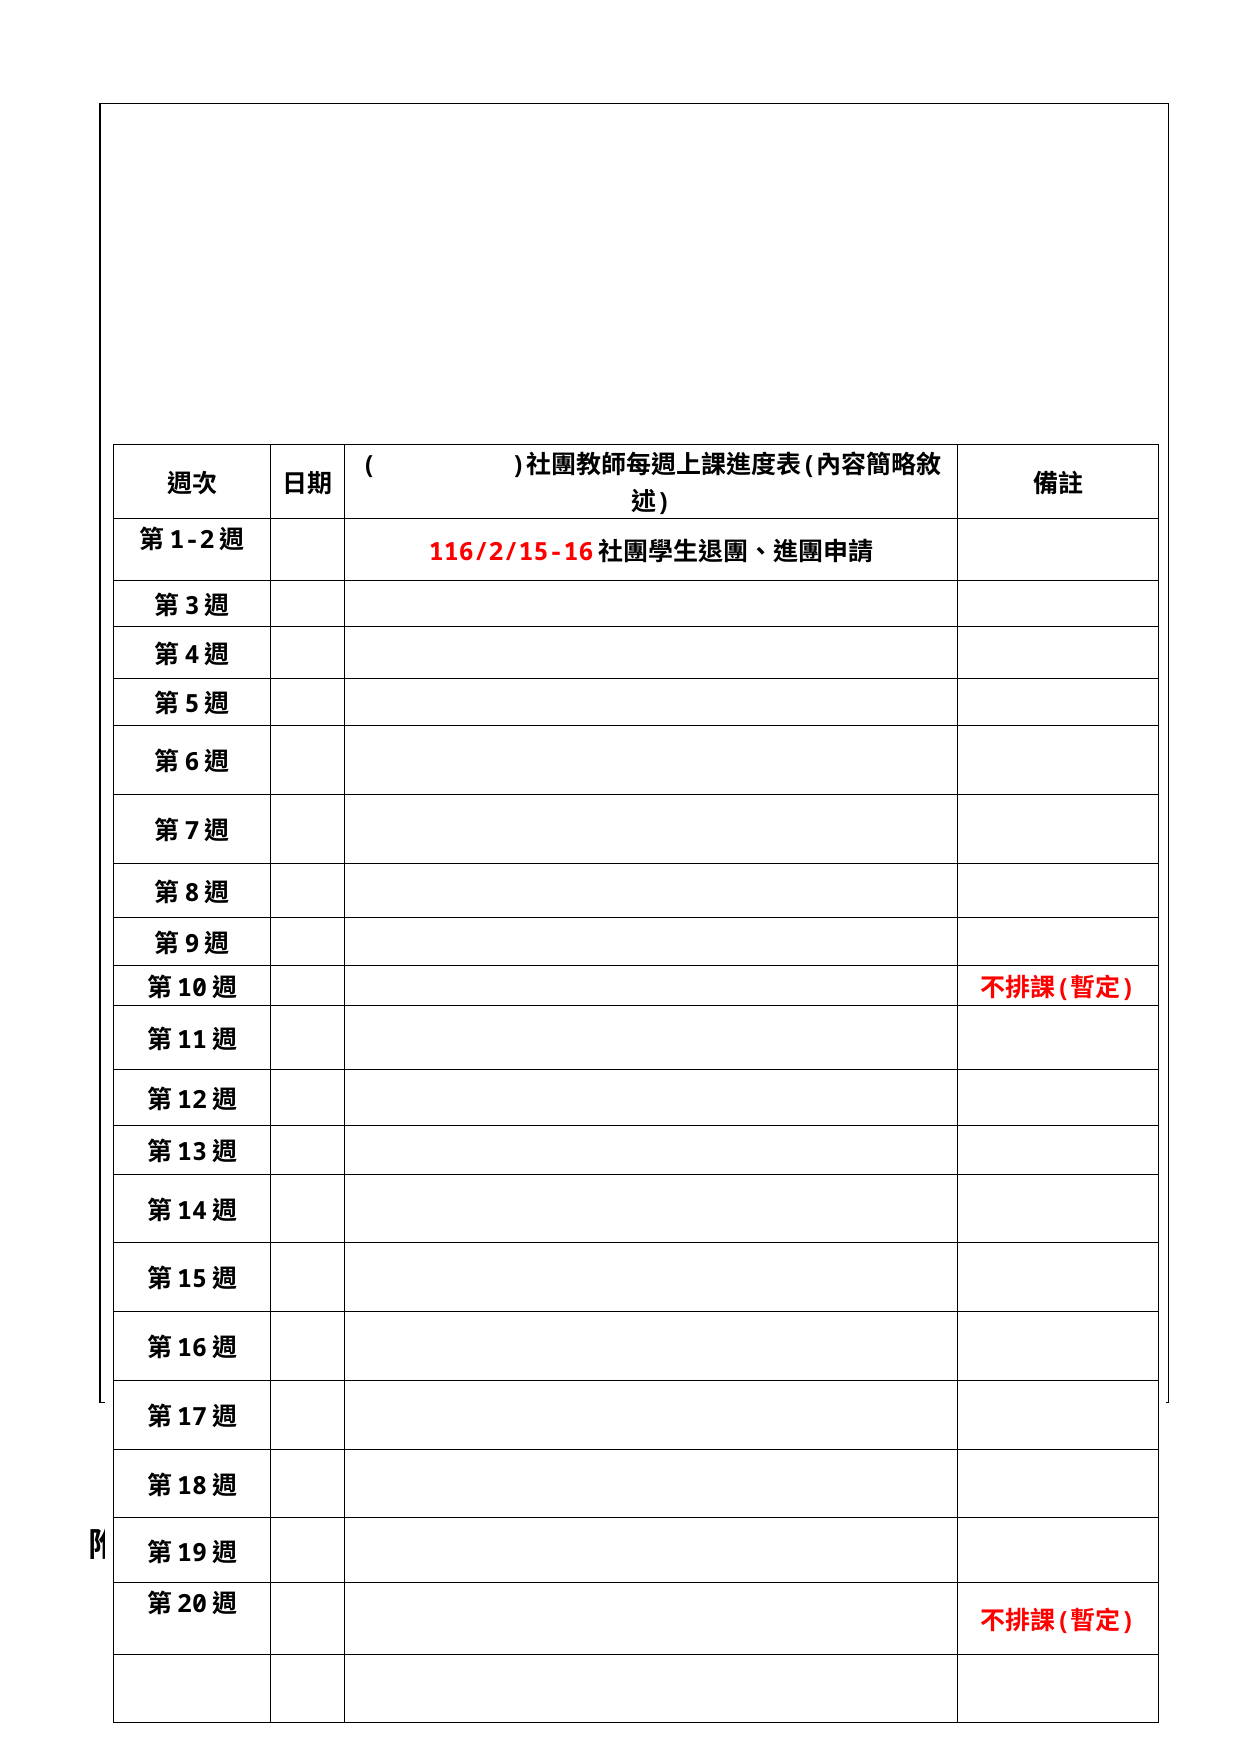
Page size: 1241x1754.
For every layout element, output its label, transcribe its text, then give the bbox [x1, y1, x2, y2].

table_cell 第14週 [114, 1175, 270, 1242]
table_header 備註 [958, 445, 1158, 517]
table_cell 第17週 [114, 1381, 270, 1448]
table_cell 第16週 [114, 1312, 270, 1380]
table_cell [345, 726, 957, 794]
table_cell [271, 1070, 344, 1125]
table_cell [114, 1655, 270, 1722]
table_cell [958, 795, 1158, 863]
table_cell [345, 1175, 957, 1242]
table_cell [271, 1518, 344, 1582]
table_cell [345, 1126, 957, 1173]
table_cell [271, 1312, 344, 1380]
table_cell [958, 1175, 1158, 1242]
table_cell 第4週 [114, 627, 270, 678]
table_cell [271, 581, 344, 626]
table_cell 第6週 [114, 726, 270, 794]
table_cell 第20週 [114, 1583, 270, 1653]
table_cell [958, 627, 1158, 678]
table_cell [345, 1312, 957, 1380]
table_cell [958, 519, 1158, 580]
table_cell [958, 918, 1158, 965]
table_cell [958, 1006, 1158, 1069]
table_cell [271, 1450, 344, 1517]
table_cell 不排課(暫定) [958, 966, 1158, 1005]
table_cell [958, 726, 1158, 794]
table_cell 第19週 [114, 1518, 270, 1582]
table_cell 第10週 [114, 966, 270, 1005]
table_cell [345, 966, 957, 1005]
table_cell [271, 1126, 344, 1173]
table_cell [345, 581, 957, 626]
table_cell [345, 1381, 957, 1448]
table_cell [958, 1450, 1158, 1517]
table_cell [271, 864, 344, 917]
table_cell [345, 627, 957, 678]
table_cell [345, 1070, 957, 1125]
table_cell [271, 1381, 344, 1448]
table_cell 第9週 [114, 918, 270, 965]
table_cell [958, 1655, 1158, 1722]
table_cell 第8週 [114, 864, 270, 917]
table_cell [345, 1518, 957, 1582]
table_cell [271, 679, 344, 725]
table_cell [345, 679, 957, 725]
table_cell 第11週 [114, 1006, 270, 1069]
table_cell [271, 1243, 344, 1311]
table_cell [271, 966, 344, 1005]
table_cell [958, 864, 1158, 917]
table_cell [958, 1243, 1158, 1311]
table_cell 第15週 [114, 1243, 270, 1311]
table_cell [345, 864, 957, 917]
table_cell 第18週 [114, 1450, 270, 1517]
table_header 日期 [271, 445, 344, 517]
table_cell [345, 1006, 957, 1069]
table_cell [345, 1655, 957, 1722]
table_cell [271, 1175, 344, 1242]
table_cell [958, 1070, 1158, 1125]
table_cell [958, 1518, 1158, 1582]
table_cell [958, 1126, 1158, 1173]
table_cell [958, 581, 1158, 626]
table_header 週次 [114, 445, 270, 517]
table_cell 不排課(暫定) [958, 1583, 1158, 1653]
table_cell 第3週 [114, 581, 270, 626]
table_header ( )社團教師每週上課進度表(內容簡略敘述) [345, 445, 957, 517]
table_cell 第7週 [114, 795, 270, 863]
table_cell 第1-2週 [114, 519, 270, 580]
table_cell [958, 1312, 1158, 1380]
table_cell [271, 519, 344, 580]
table_cell [271, 726, 344, 794]
table_cell 第12週 [114, 1070, 270, 1125]
table_cell [958, 1381, 1158, 1448]
table_cell [345, 1450, 957, 1517]
table_cell 第13週 [114, 1126, 270, 1173]
table_cell [271, 795, 344, 863]
table_cell [271, 627, 344, 678]
table_cell [271, 918, 344, 965]
table_cell [345, 1243, 957, 1311]
table_cell [271, 1655, 344, 1722]
text 附件三 查閱性侵害犯罪加害人登記檔案同意書 [89, 1496, 105, 1559]
table_cell [271, 1583, 344, 1653]
table_cell 116/2/15-16社團學生退團、進團申請 [345, 519, 957, 580]
table_cell [345, 795, 957, 863]
table_cell [101, 104, 1168, 1754]
table_cell [345, 918, 957, 965]
table_cell 第5週 [114, 679, 270, 725]
table_cell [271, 1006, 344, 1069]
table_cell [958, 679, 1158, 725]
table_cell [345, 1583, 957, 1653]
